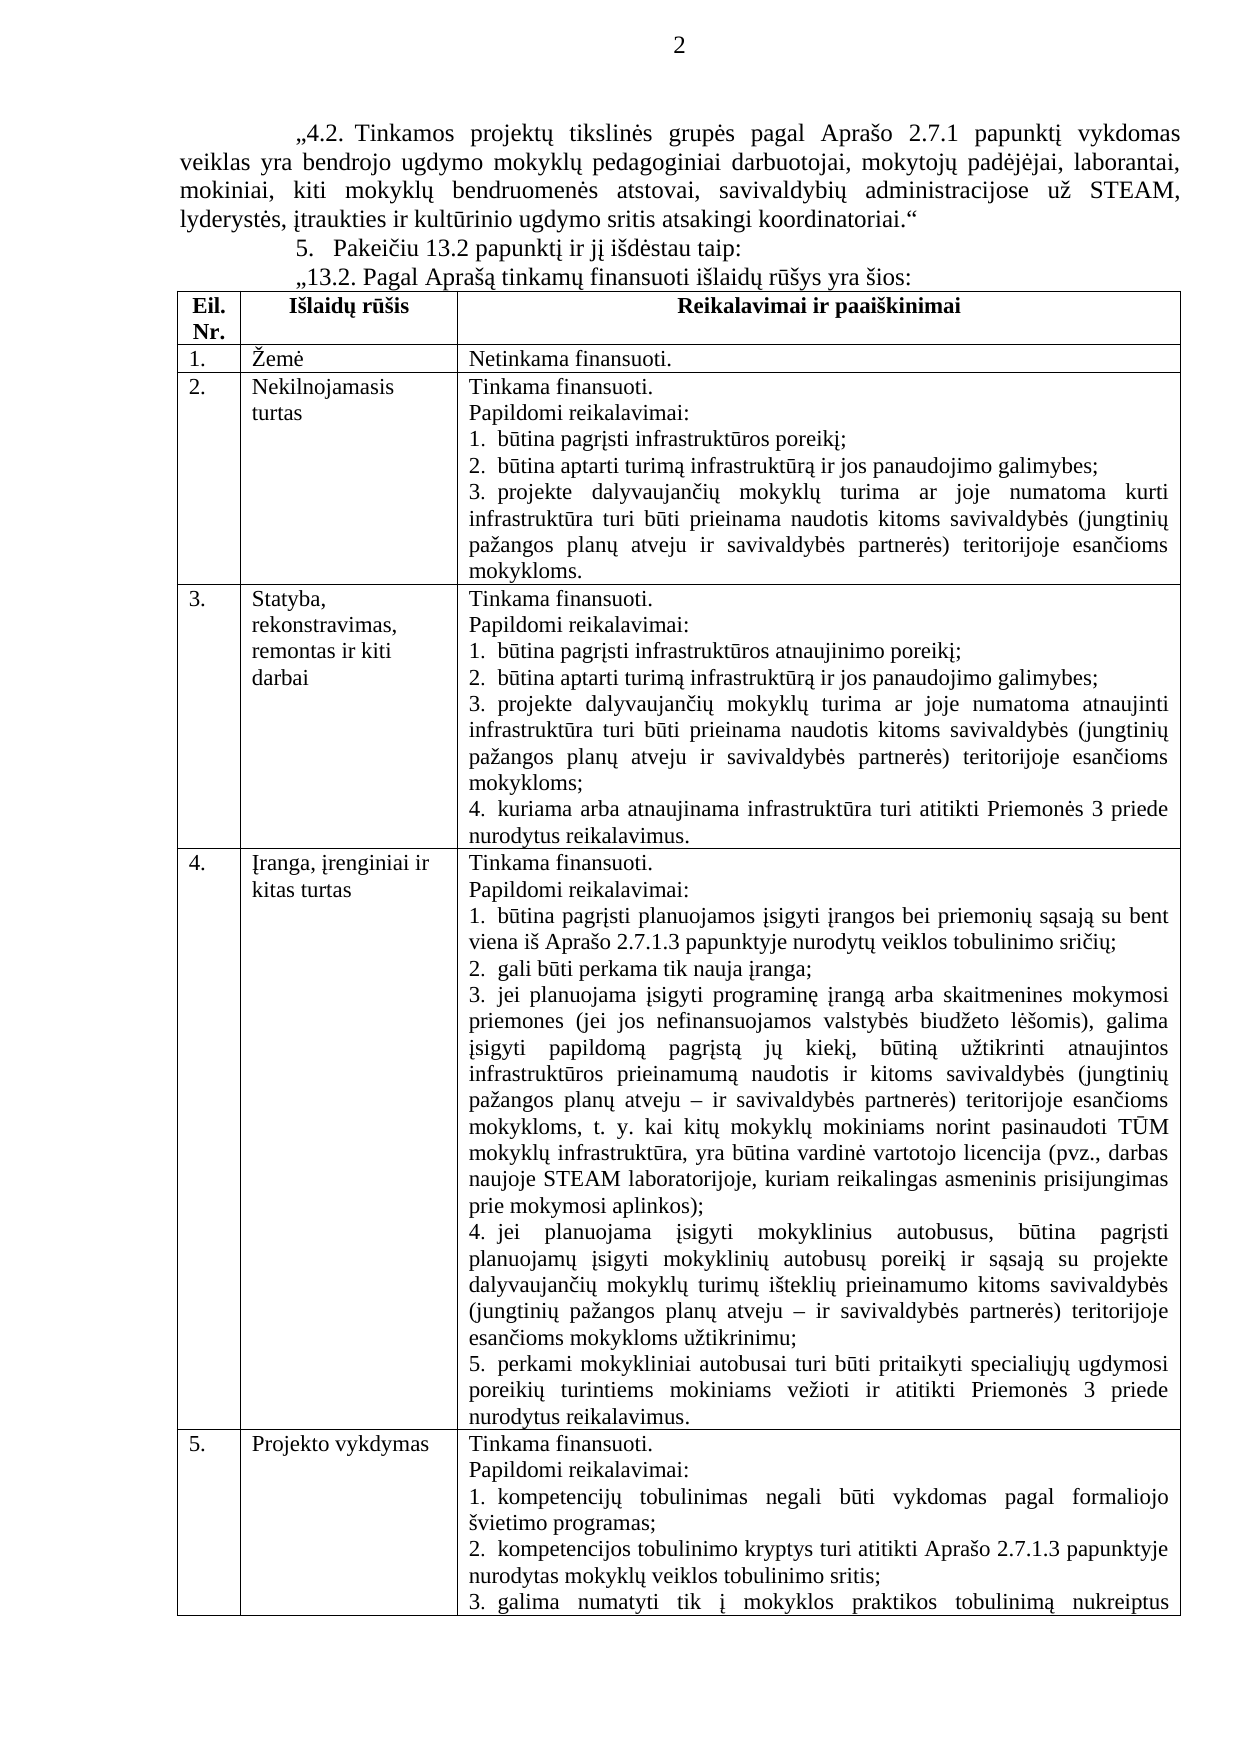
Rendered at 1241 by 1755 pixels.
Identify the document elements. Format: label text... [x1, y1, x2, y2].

table_cell Žemė [241, 345, 457, 372]
table_header Reikalavimai ir paaiškinimai [458, 292, 1180, 344]
table_cell Statyba, rekonstravimas, remontas ir kiti darbai [241, 585, 457, 848]
table_header Išlaidų rūšis [241, 292, 457, 344]
table_cell Netinkama finansuoti. [458, 345, 1180, 372]
text 5. Pakeičiu 13.2 papunktį ir jį išdėstau taip: [295, 233, 1181, 262]
table_cell 2. [178, 373, 240, 584]
table_cell 3. [178, 585, 240, 848]
table_cell Nekilnojamasis turtas [241, 373, 457, 584]
table_cell Tinkama finansuoti. Papildomi reikalavimai: kompetencijų tobulinimas negali būti vykdomas pagal formaliojo švietimo programas; kompetencijos tobulinimo kryptys turi atitikti Aprašo 2.7.1.3 papunktyje nurodytas mokyklų veiklos tobulinimo sritis; galima numatyti tik į mokyklos praktikos tobulinimą nukreiptus [458, 1430, 1180, 1614]
text „13.2. Pagal Aprašą tinkamų finansuoti išlaidų rūšys yra šios: [179, 262, 1181, 291]
table_cell Projekto vykdymas [241, 1430, 457, 1614]
table_cell 4. [178, 849, 240, 1429]
table_cell Tinkama finansuoti. Papildomi reikalavimai: būtina pagrįsti infrastruktūros atnaujinimo poreikį; būtina aptarti turimą infrastruktūrą ir jos panaudojimo galimybes; projekte dalyvaujančių mokyklų turima ar joje numatoma atnaujinti infrastruktūra turi būti prieinama naudotis kitoms savivaldybės (jungtinių pažangos planų atveju ir savivaldybės partnerės) teritorijoje esančioms mokykloms; kuriama arba atnaujinama infrastruktūra turi atitikti Priemonės 3 priede nurodytus reikalavimus. [458, 585, 1180, 848]
table_cell 5. [178, 1430, 240, 1614]
table_cell Įranga, įrenginiai ir kitas turtas [241, 849, 457, 1429]
table_cell Tinkama finansuoti. Papildomi reikalavimai: būtina pagrįsti infrastruktūros poreikį; būtina aptarti turimą infrastruktūrą ir jos panaudojimo galimybes; projekte dalyvaujančių mokyklų turima ar joje numatoma kurti infrastruktūra turi būti prieinama naudotis kitoms savivaldybės (jungtinių pažangos planų atveju ir savivaldybės partnerės) teritorijoje esančioms mokykloms. [458, 373, 1180, 584]
text „4.2. Tinkamos projektų tikslinės grupės pagal Aprašo 2.7.1 papunktį vykdomas veiklas yra bendrojo ugdymo mokyklų pedagoginiai darbuotojai, mokytojų padėjėjai, laborantai, mokiniai, kiti mokyklų bendruomenės atstovai, savivaldybių administracijose už STEAM, lyderystės, įtraukties ir kultūrinio ugdymo sritis atsakingi koordinatoriai.“ [179, 118, 1181, 233]
table_cell 1. [178, 345, 240, 372]
table_header Eil. Nr. [178, 292, 240, 344]
table_cell Tinkama finansuoti. Papildomi reikalavimai: būtina pagrįsti planuojamos įsigyti įrangos bei priemonių sąsają su bent viena iš Aprašo 2.7.1.3 papunktyje nurodytų veiklos tobulinimo sričių; gali būti perkama tik nauja įranga; jei planuojama įsigyti programinę įrangą arba skaitmenines mokymosi priemones (jei jos nefinansuojamos valstybės biudžeto lėšomis), galima įsigyti papildomą pagrįstą jų kiekį, būtiną užtikrinti atnaujintos infrastruktūros prieinamumą naudotis ir kitoms savivaldybės (jungtinių pažangos planų atveju – ir savivaldybės partnerės) teritorijoje esančioms mokykloms, t. y. kai kitų mokyklų mokiniams norint pasinaudoti TŪM mokyklų infrastruktūra, yra būtina vardinė vartotojo licencija (pvz., darbas naujoje STEAM laboratorijoje, kuriam reikalingas asmeninis prisijungimas prie mokymosi aplinkos); jei planuojama įsigyti mokyklinius autobusus, būtina pagrįsti planuojamų įsigyti mokyklinių autobusų poreikį ir sąsają su projekte dalyvaujančių mokyklų turimų išteklių prieinamumo kitoms savivaldybės (jungtinių pažangos planų atveju – ir savivaldybės partnerės) teritorijoje esančioms mokykloms užtikrinimu; perkami mokykliniai autobusai turi būti pritaikyti specialiųjų ugdymosi poreikių turintiems mokiniams vežioti ir atitikti Priemonės 3 priede nurodytus reikalavimus. [458, 849, 1180, 1429]
